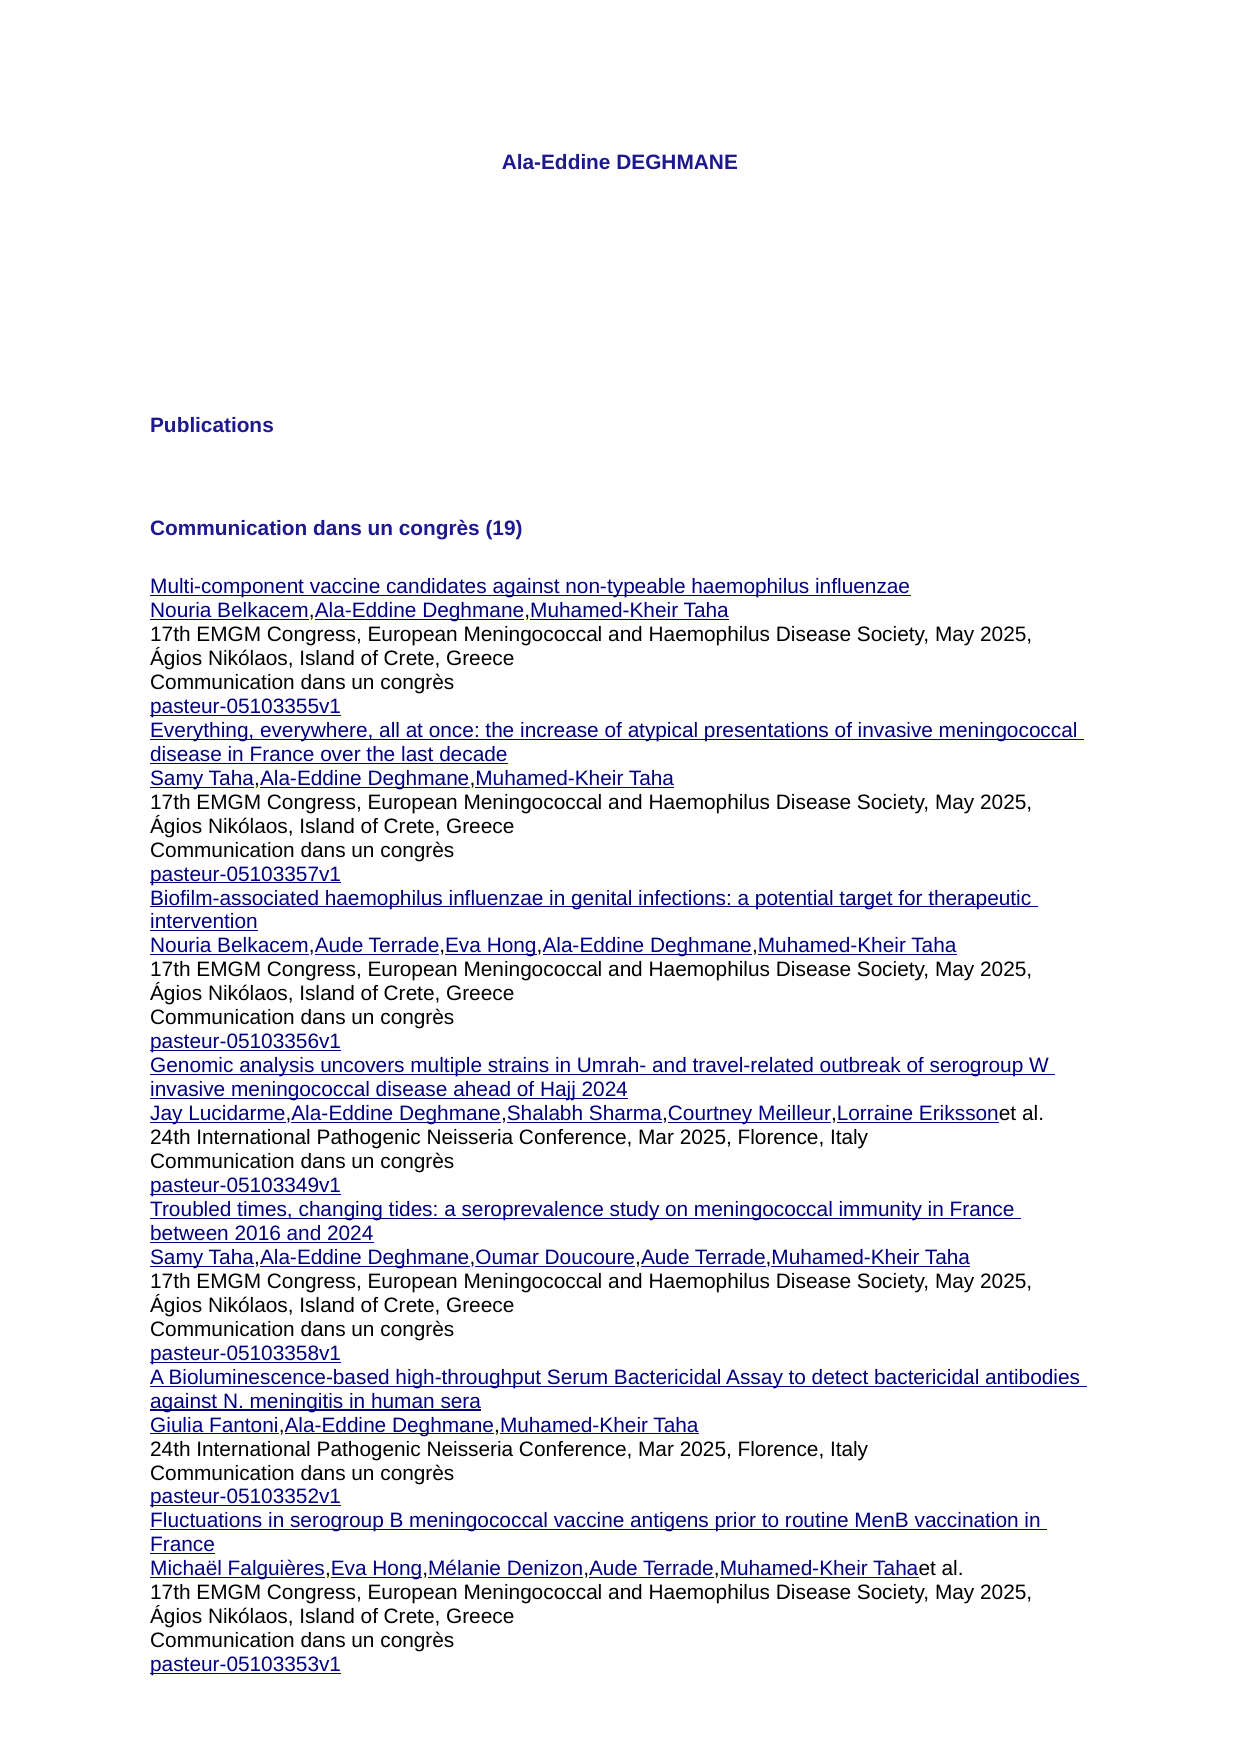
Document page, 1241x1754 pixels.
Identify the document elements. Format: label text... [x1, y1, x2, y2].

table_cell Biofilm-associated haemophilus influenzae in genital infections: a potential target for therapeutic intervention Nouria Belkacem,Aude Terrade,Eva Hong,Ala-Eddine Deghmane,Muhamed-Kheir Taha 17th EMGM Congress, European Meningococcal and Haemophilus Disease Society, May 2025, Ágios Nikólaos, Island of Crete, Greece Communication dans un congrès pasteur-05103356v1 [150, 885, 1090, 1053]
subtitle Communication dans un congrès (19) [150, 516, 1090, 539]
table_cell A Bioluminescence-based high-throughput Serum Bactericidal Assay to detect bactericidal antibodies against N. meningitis in human sera Giulia Fantoni,Ala-Eddine Deghmane,Muhamed-Kheir Taha 24th International Pathogenic Neisseria Conference, Mar 2025, Florence, Italy Communication dans un congrès pasteur-05103352v1 [150, 1365, 1090, 1508]
table_cell Fluctuations in serogroup B meningococcal vaccine antigens prior to routine MenB vaccination in France Michaël Falguières,Eva Hong,Mélanie Denizon,Aude Terrade,Muhamed-Kheir Tahaet al. 17th EMGM Congress, European Meningococcal and Haemophilus Disease Society, May 2025, Ágios Nikólaos, Island of Crete, Greece Communication dans un congrès pasteur-05103353v1 [150, 1508, 1090, 1676]
table_header Multi-component vaccine candidates against non-typeable haemophilus influenzae Nouria Belkacem,Ala-Eddine Deghmane,Muhamed-Kheir Taha 17th EMGM Congress, European Meningococcal and Haemophilus Disease Society, May 2025, Ágios Nikólaos, Island of Crete, Greece Communication dans un congrès pasteur-05103355v1 [150, 574, 1090, 718]
subtitle Ala-Eddine DEGHMANE [150, 150, 1090, 174]
table_cell Troubled times, changing tides: a seroprevalence study on meningococcal immunity in France between 2016 and 2024 Samy Taha,Ala-Eddine Deghmane,Oumar Doucoure,Aude Terrade,Muhamed-Kheir Taha 17th EMGM Congress, European Meningococcal and Haemophilus Disease Society, May 2025, Ágios Nikólaos, Island of Crete, Greece Communication dans un congrès pasteur-05103358v1 [150, 1197, 1090, 1364]
table_cell Genomic analysis uncovers multiple strains in Umrah- and travel-related outbreak of serogroup W invasive meningococcal disease ahead of Hajj 2024 Jay Lucidarme,Ala-Eddine Deghmane,Shalabh Sharma,Courtney Meilleur,Lorraine Erikssonet al. 24th International Pathogenic Neisseria Conference, Mar 2025, Florence, Italy Communication dans un congrès pasteur-05103349v1 [150, 1053, 1090, 1197]
table_cell Everything, everywhere, all at once: the increase of atypical presentations of invasive meningococcal disease in France over the last decade Samy Taha,Ala-Eddine Deghmane,Muhamed-Kheir Taha 17th EMGM Congress, European Meningococcal and Haemophilus Disease Society, May 2025, Ágios Nikólaos, Island of Crete, Greece Communication dans un congrès pasteur-05103357v1 [150, 718, 1090, 885]
subtitle Publications [150, 412, 1090, 436]
